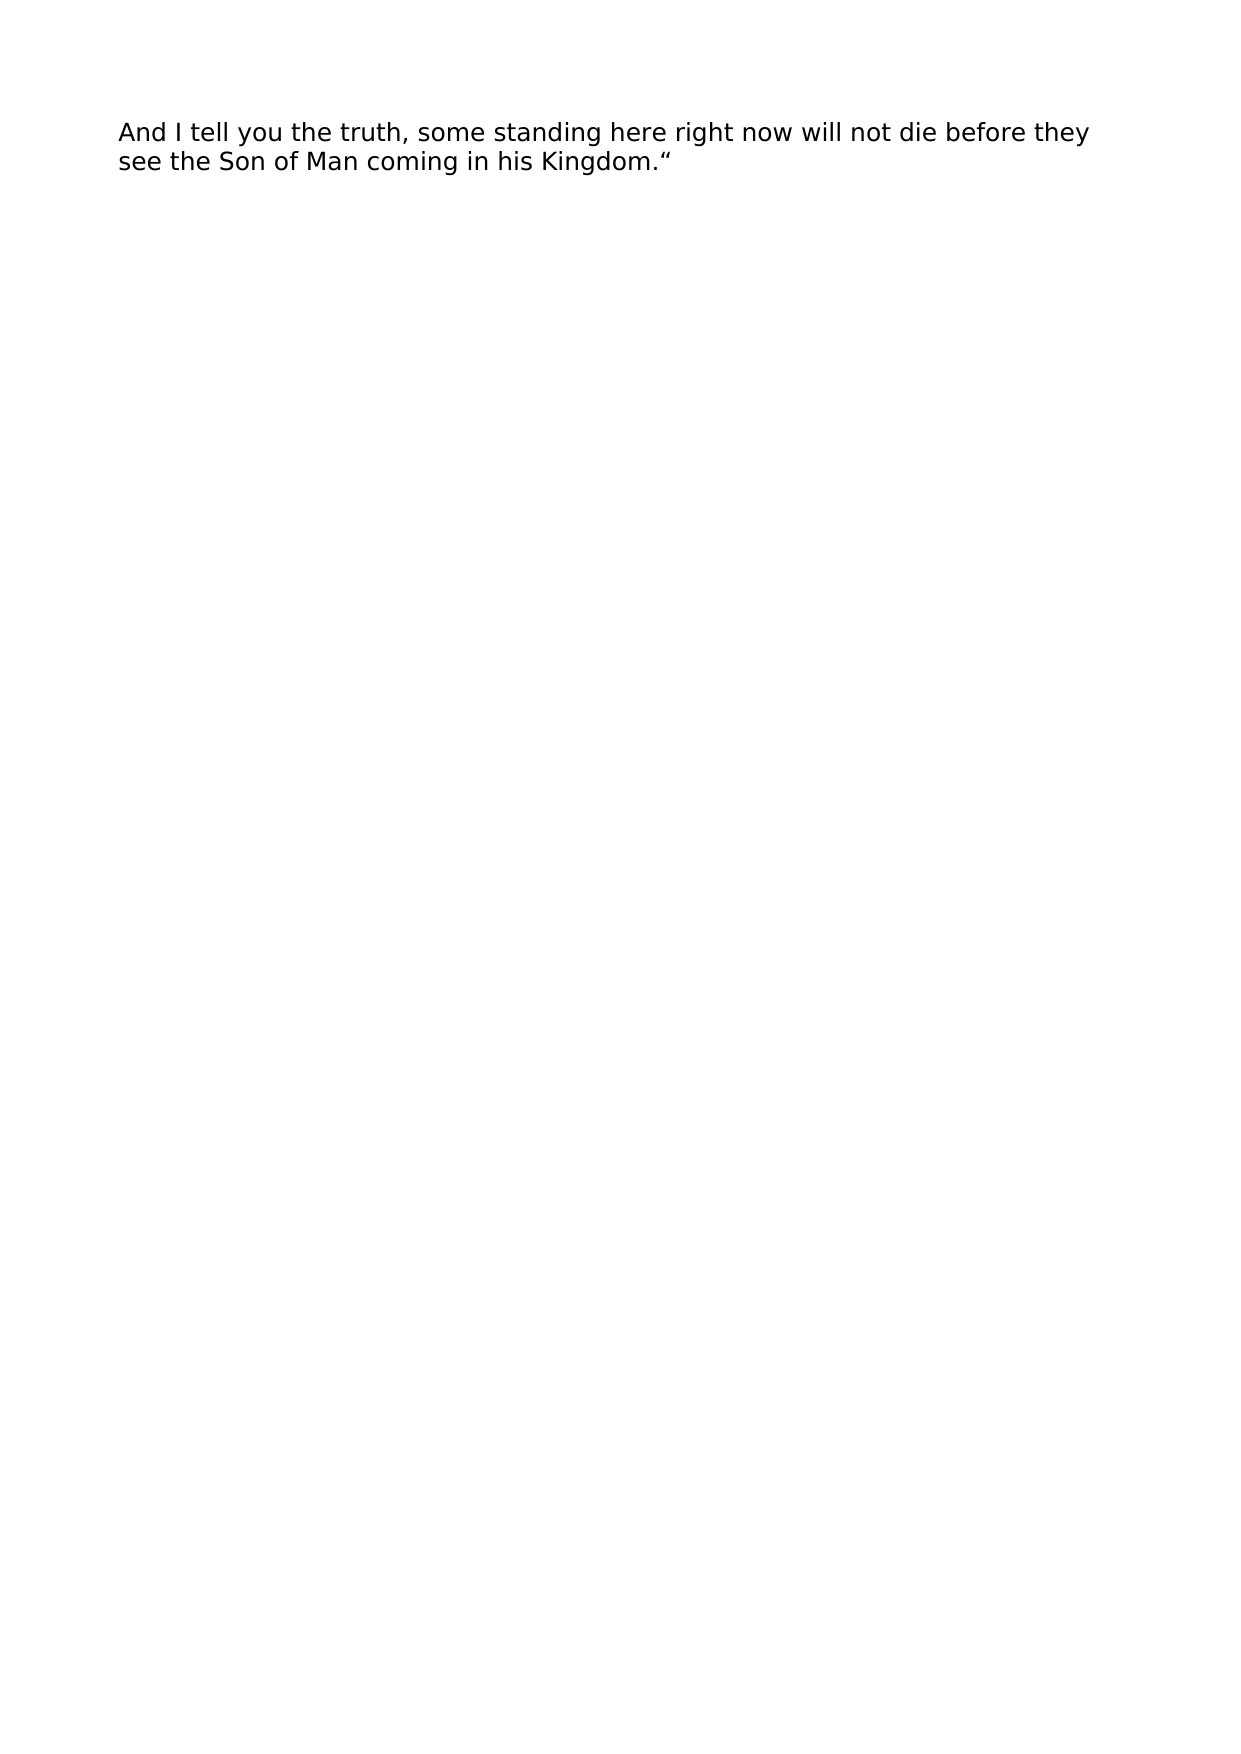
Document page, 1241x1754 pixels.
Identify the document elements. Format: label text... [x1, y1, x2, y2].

text And I tell you the truth, some standing here right now will not die before they see the Son of Man coming in his Kingdom.“ [118, 118, 1122, 176]
